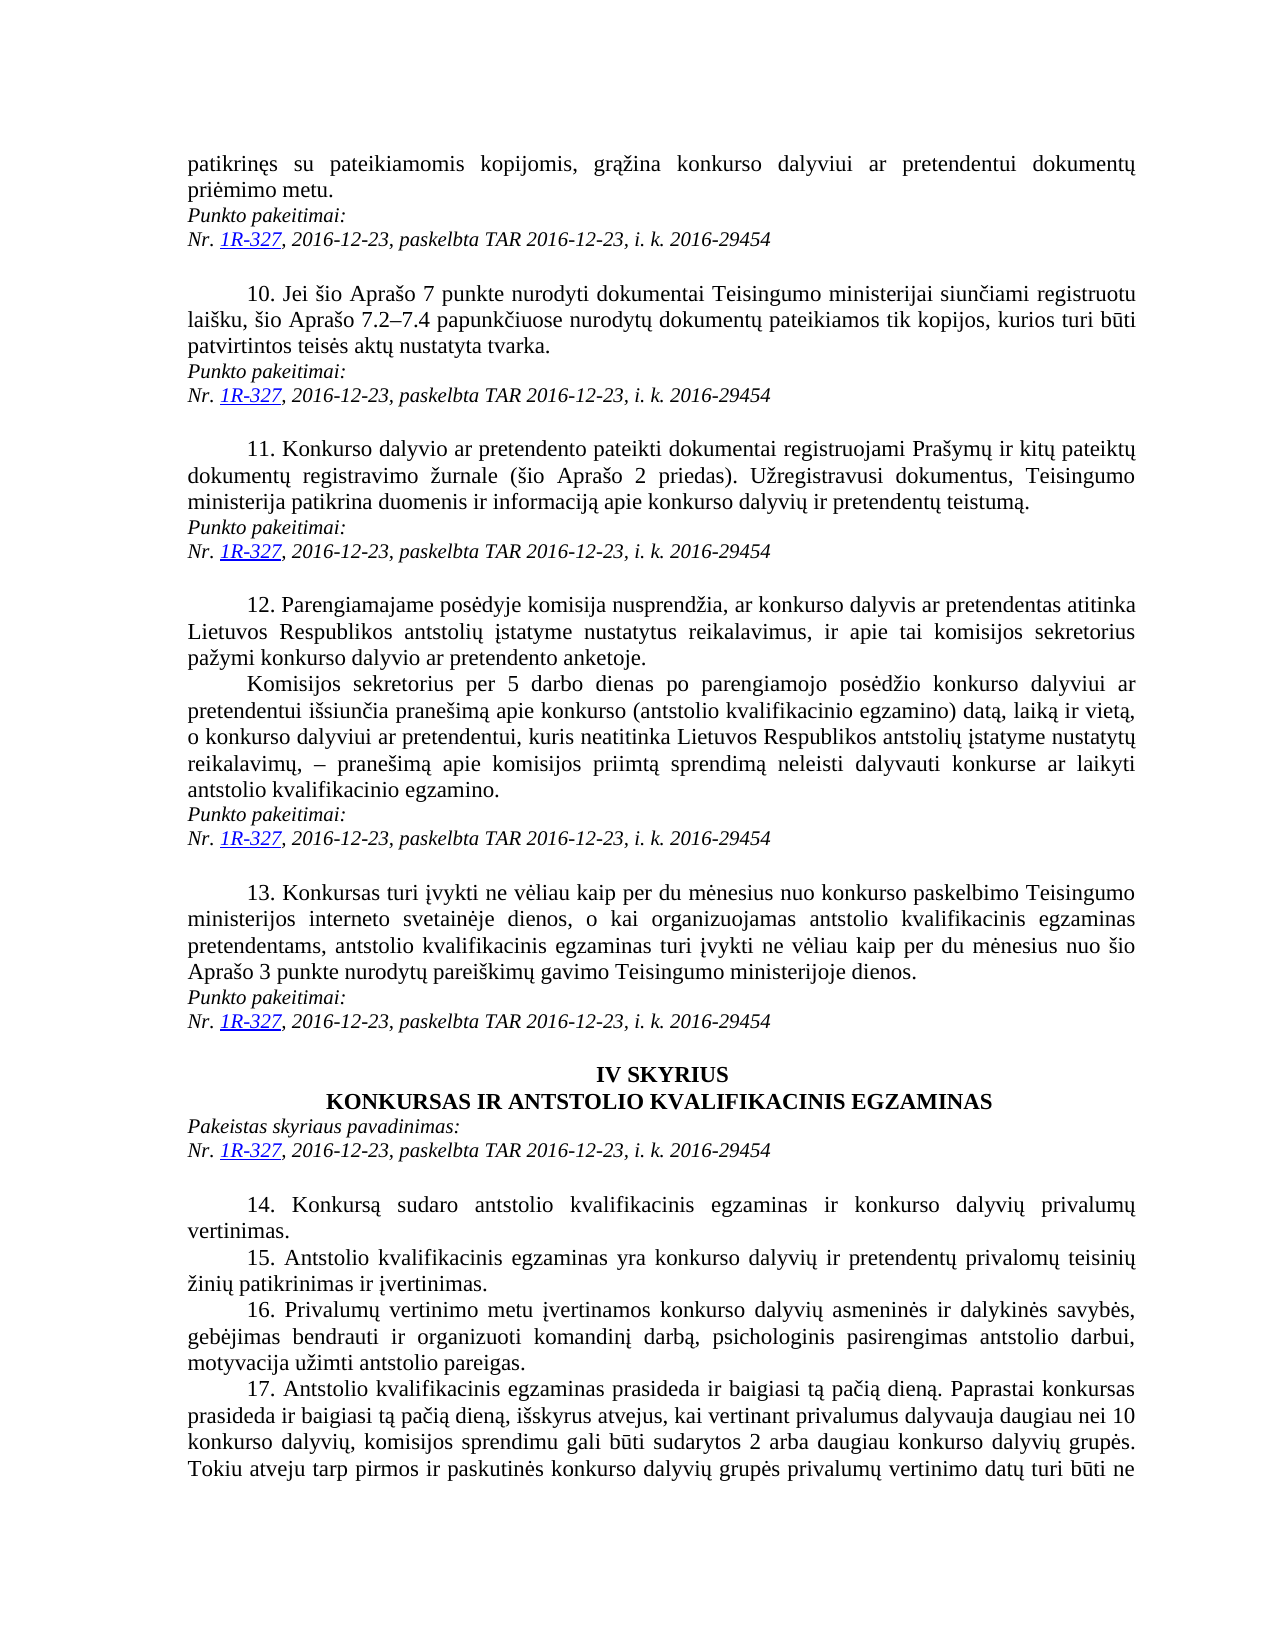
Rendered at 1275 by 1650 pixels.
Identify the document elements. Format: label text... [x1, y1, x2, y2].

text Punkto pakeitimai: [187, 203, 1137, 227]
text Nr. 1R-327, 2016-12-23, paskelbta TAR 2016-12-23, i. k. 2016-29454 [187, 227, 1137, 251]
text 14. Konkursą sudaro antstolio kvalifikacinis egzaminas ir konkurso dalyvių privalumų vertinimas. [187, 1191, 1137, 1244]
text 15. Antstolio kvalifikacinis egzaminas yra konkurso dalyvių ir pretendentų privalomų teisinių žinių patikrinimas ir įvertinimas. [187, 1244, 1137, 1296]
text Punkto pakeitimai: [187, 802, 1137, 826]
text patikrinęs su pateikiamomis kopijomis, grąžina konkurso dalyviui ar pretendentui dokumentų priėmimo metu. [187, 150, 1137, 203]
text KONKURSAS IR ANTSTOLIO KVALIFIKACINIS EGZAMINAS [187, 1088, 1137, 1114]
text Komisijos sekretorius per 5 darbo dienas po parengiamojo posėdžio konkurso dalyviui ar pretendentui išsiunčia pranešimą apie konkurso (antstolio kvalifikacinio egzamino) datą, laiką ir vietą, o konkurso dalyviui ar pretendentui, kuris neatitinka Lietuvos Respublikos antstolių įstatyme nustatytų reikalavimų, – pranešimą apie komisijos priimtą sprendimą neleisti dalyvauti konkurse ar laikyti antstolio kvalifikacinio egzamino. [187, 671, 1137, 802]
text 13. Konkursas turi įvykti ne vėliau kaip per du mėnesius nuo konkurso paskelbimo Teisingumo ministerijos interneto svetainėje dienos, o kai organizuojamas antstolio kvalifikacinis egzaminas pretendentams, antstolio kvalifikacinis egzaminas turi įvykti ne vėliau kaip per du mėnesius nuo šio Aprašo 3 punkte nurodytų pareiškimų gavimo Teisingumo ministerijoje dienos. [187, 879, 1137, 984]
text 10. Jei šio Aprašo 7 punkte nurodyti dokumentai Teisingumo ministerijai siunčiami registruotu laišku, šio Aprašo 7.2–7.4 papunkčiuose nurodytų dokumentų pateikiamos tik kopijos, kurios turi būti patvirtintos teisės aktų nustatyta tvarka. [187, 279, 1137, 359]
text Pakeistas skyriaus pavadinimas: [187, 1114, 1137, 1138]
text Punkto pakeitimai: [187, 514, 1137, 539]
text 12. Parengiamajame posėdyje komisija nusprendžia, ar konkurso dalyvis ar pretendentas atitinka Lietuvos Respublikos antstolių įstatyme nustatytus reikalavimus, ir apie tai komisijos sekretorius pažymi konkurso dalyvio ar pretendento anketoje. [187, 591, 1137, 671]
text 11. Konkurso dalyvio ar pretendento pateikti dokumentai registruojami Prašymų ir kitų pateiktų dokumentų registravimo žurnale (šio Aprašo 2 priedas). Užregistravusi dokumentus, Teisingumo ministerija patikrina duomenis ir informaciją apie konkurso dalyvių ir pretendentų teistumą. [187, 436, 1137, 514]
text Nr. 1R-327, 2016-12-23, paskelbta TAR 2016-12-23, i. k. 2016-29454 [187, 539, 1137, 563]
text Nr. 1R-327, 2016-12-23, paskelbta TAR 2016-12-23, i. k. 2016-29454 [187, 826, 1137, 850]
text IV SKYRIUS [187, 1061, 1137, 1088]
text Nr. 1R-327, 2016-12-23, paskelbta TAR 2016-12-23, i. k. 2016-29454 [187, 1009, 1137, 1033]
text Nr. 1R-327, 2016-12-23, paskelbta TAR 2016-12-23, i. k. 2016-29454 [187, 1138, 1137, 1162]
text 17. Antstolio kvalifikacinis egzaminas prasideda ir baigiasi tą pačią dieną. Paprastai konkursas prasideda ir baigiasi tą pačią dieną, išskyrus atvejus, kai vertinant privalumus dalyvauja daugiau nei 10 konkurso dalyvių, komisijos sprendimu gali būti sudarytos 2 arba daugiau konkurso dalyvių grupės. Tokiu atveju tarp pirmos ir paskutinės konkurso dalyvių grupės privalumų vertinimo datų turi būti ne [187, 1376, 1137, 1481]
text Punkto pakeitimai: [187, 984, 1137, 1009]
text Punkto pakeitimai: [187, 359, 1137, 383]
text 16. Privalumų vertinimo metu įvertinamos konkurso dalyvių asmeninės ir dalykinės savybės, gebėjimas bendrauti ir organizuoti komandinį darbą, psichologinis pasirengimas antstolio darbui, motyvacija užimti antstolio pareigas. [187, 1296, 1137, 1376]
text Nr. 1R-327, 2016-12-23, paskelbta TAR 2016-12-23, i. k. 2016-29454 [187, 383, 1137, 407]
